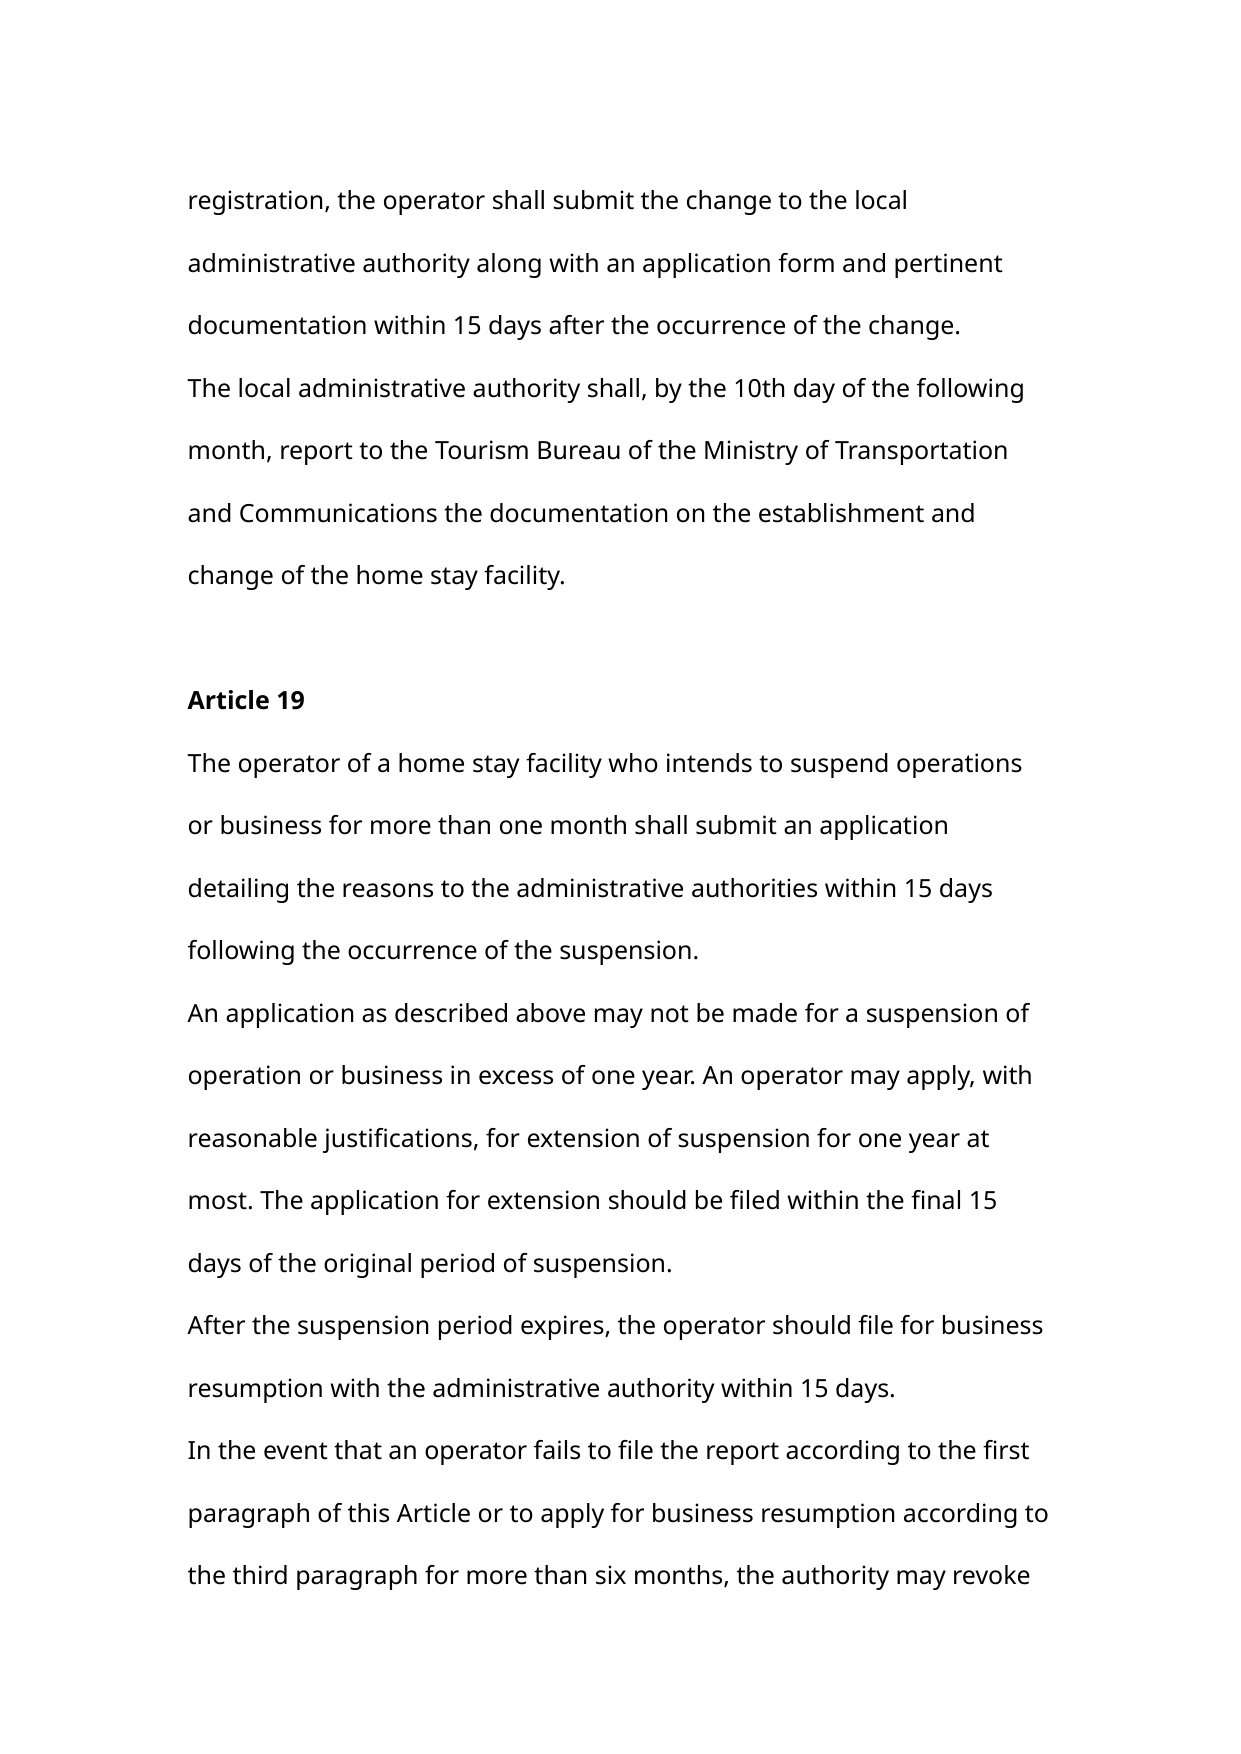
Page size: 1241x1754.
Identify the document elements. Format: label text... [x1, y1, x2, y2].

text registration, the operator shall submit the change to the local administrative authority along with an application form and pertinent documentation within 15 days after the occurrence of the change. The local administrative authority shall, by the 10th day of the following month, report to the Tourism Bureau of the Ministry of Transportation and Communications the documentation on the establishment and change of the home stay facility. [187, 158, 1053, 596]
text Article 19 The operator of a home stay facility who intends to suspend operations or business for more than one month shall submit an application detailing the reasons to the administrative authorities within 15 days following the occurrence of the suspension. An application as described above may not be made for a suspension of operation or business in excess of one year. An operator may apply, with reasonable justifications, for extension of suspension for one year at most. The application for extension should be filed within the final 15 days of the original period of suspension. After the suspension period expires, the operator should file for business resumption with the administrative authority within 15 days. In the event that an operator fails to file the report according to the first paragraph of this Article or to apply for business resumption according to the third paragraph for more than six months, the authority may revoke [187, 596, 1053, 1596]
